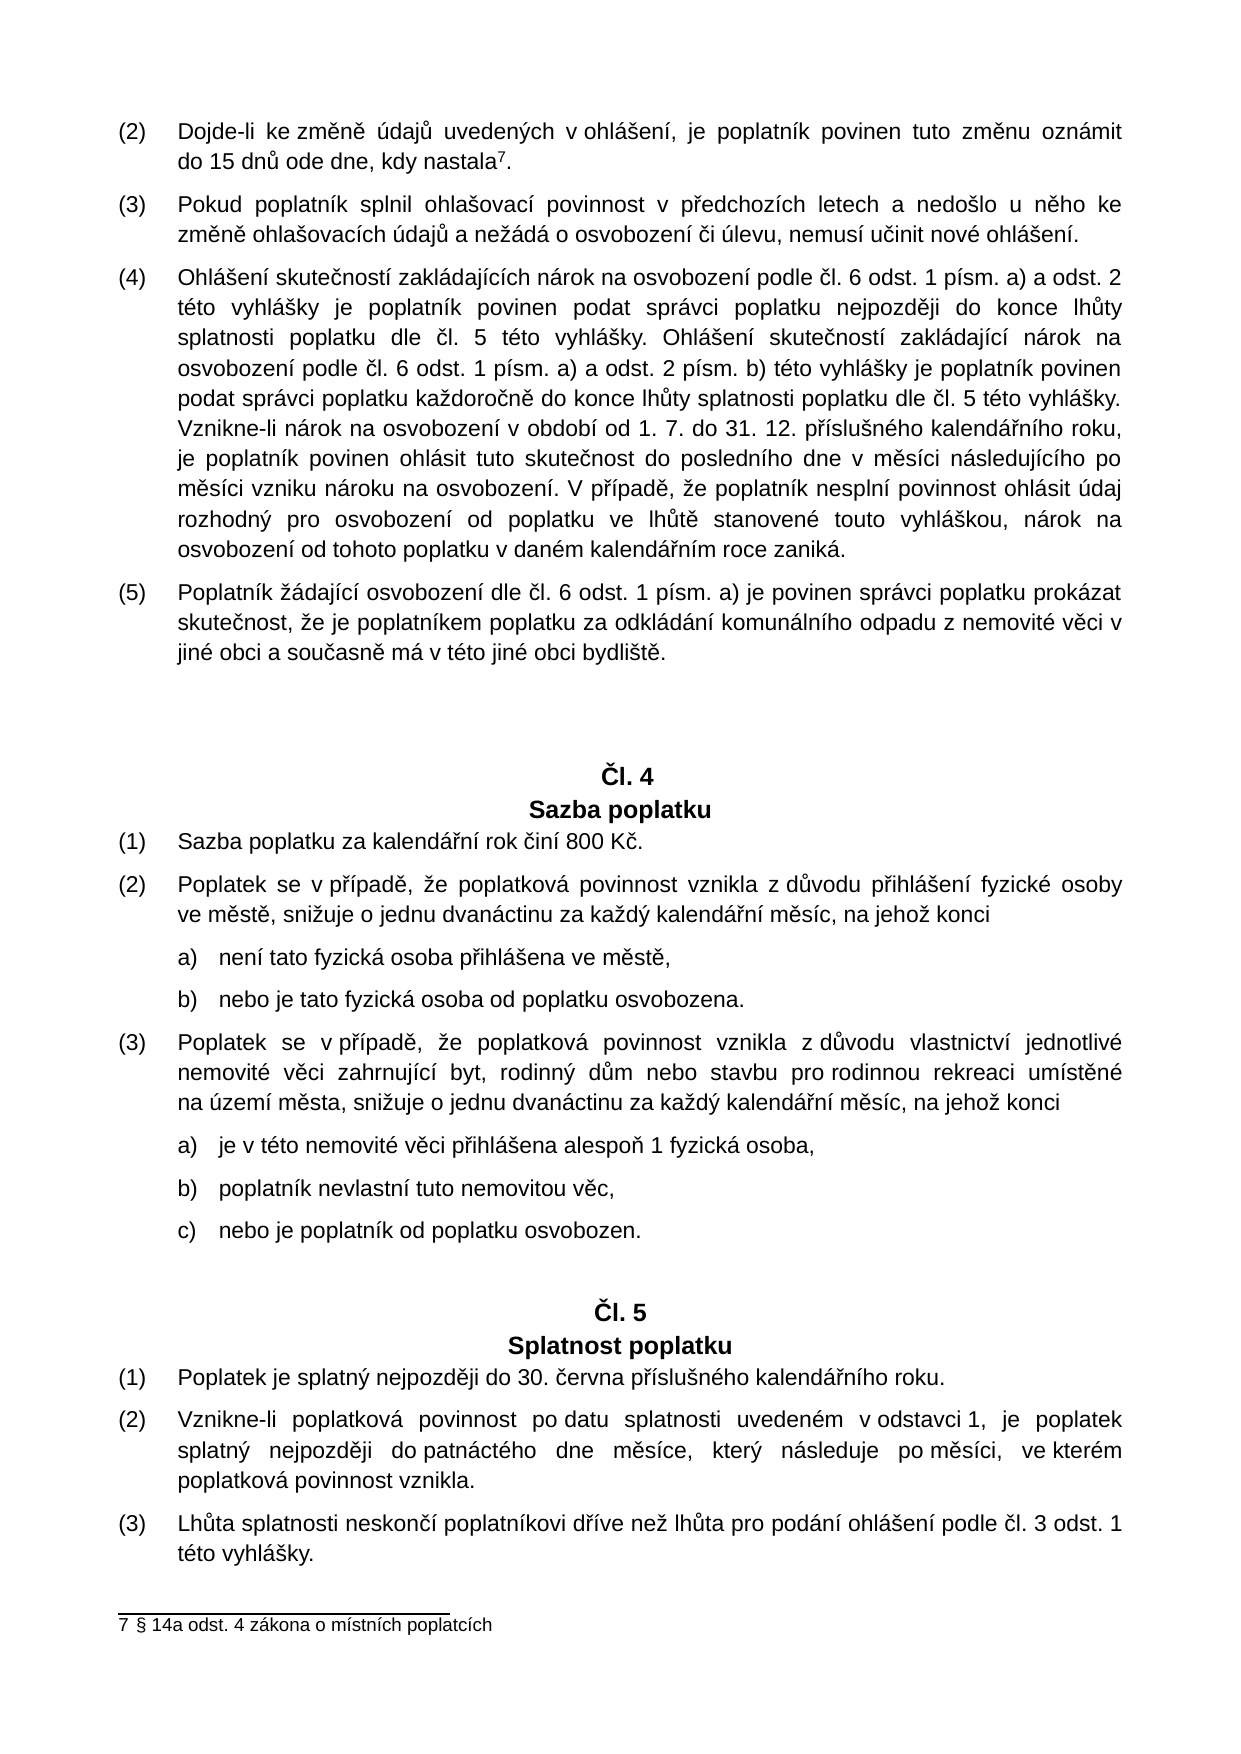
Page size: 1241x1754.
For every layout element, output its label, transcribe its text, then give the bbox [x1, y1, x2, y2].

subtitle Čl. 5 Splatnost poplatku [118, 1298, 1122, 1359]
list Poplatek se v případě, že poplatková povinnost vznikla z důvodu přihlášení fyzické osoby ve městě, snižuje o jednu dvanáctinu za každý kalendářní měsíc, na jehož konci [118, 871, 1122, 927]
list nebo je poplatník od poplatku osvobozen. [177, 1217, 1122, 1244]
list Vznikne-li poplatková povinnost po datu splatnosti uvedeném v odstavci 1, je poplatek splatný nejpozději do patnáctého dne měsíce, který následuje po měsíci, ve kterém poplatková povinnost vznikla. [118, 1406, 1122, 1493]
list není tato fyzická osoba přihlášena ve městě, [177, 943, 1122, 970]
list Poplatek se v případě, že poplatková povinnost vznikla z důvodu vlastnictví jednotlivé nemovité věci zahrnující byt, rodinný dům nebo stavbu pro rodinnou rekreaci umístěné na území města, snižuje o jednu dvanáctinu za každý kalendářní měsíc, na jehož konci [118, 1029, 1122, 1116]
list nebo je tato fyzická osoba od poplatku osvobozena. [177, 986, 1122, 1013]
list poplatník nevlastní tuto nemovitou věc, [177, 1175, 1122, 1201]
subtitle Čl. 4 Sazba poplatku [118, 762, 1122, 824]
list Lhůta splatnosti neskončí poplatníkovi dříve než lhůta pro podání ohlášení podle čl. 3 odst. 1 této vyhlášky. [118, 1509, 1122, 1566]
list Pokud poplatník splnil ohlašovací povinnost v předchozích letech a nedošlo u něho ke změně ohlašovacích údajů a nežádá o osvobození či úlevu, nemusí učinit nové ohlášení. [118, 191, 1122, 248]
list § 14a odst. 4 zákona o místních poplatcích [118, 1614, 1122, 1635]
list Ohlášení skutečností zakládajících nárok na osvobození podle čl. 6 odst. 1 písm. a) a odst. 2 této vyhlášky je poplatník povinen podat správci poplatku nejpozději do konce lhůty splatnosti poplatku dle čl. 5 této vyhlášky. Ohlášení skutečností zakládající nárok na osvobození podle čl. 6 odst. 1 písm. a) a odst. 2 písm. b) této vyhlášky je poplatník povinen podat správci poplatku každoročně do konce lhůty splatnosti poplatku dle čl. 5 této vyhlášky. Vznikne-li nárok na osvobození v období od 1. 7. do 31. 12. příslušného kalendářního roku, je poplatník povinen ohlásit tuto skutečnost do posledního dne v měsíci následujícího po měsíci vzniku nároku na osvobození. V případě, že poplatník nesplní povinnost ohlásit údaj rozhodný pro osvobození od poplatku ve lhůtě stanovené touto vyhláškou, nárok na osvobození od tohoto poplatku v daném kalendářním roce zaniká. [118, 264, 1122, 562]
list je v této nemovité věci přihlášena alespoň 1 fyzická osoba, [177, 1132, 1122, 1158]
list Poplatek je splatný nejpozději do 30. června příslušného kalendářního roku. [118, 1364, 1122, 1390]
list Poplatník žádající osvobození dle čl. 6 odst. 1 písm. a) je povinen správci poplatku prokázat skutečnost, že je poplatníkem poplatku za odkládání komunálního odpadu z nemovité věci v jiné obci a současně má v této jiné obci bydliště. [118, 578, 1122, 665]
list Sazba poplatku za kalendářní rok činí 800 Kč. [118, 828, 1122, 854]
list Dojde-li ke změně údajů uvedených v ohlášení, je poplatník povinen tuto změnu oznámit do 15 dnů ode dne, kdy nastala. [118, 118, 1122, 175]
